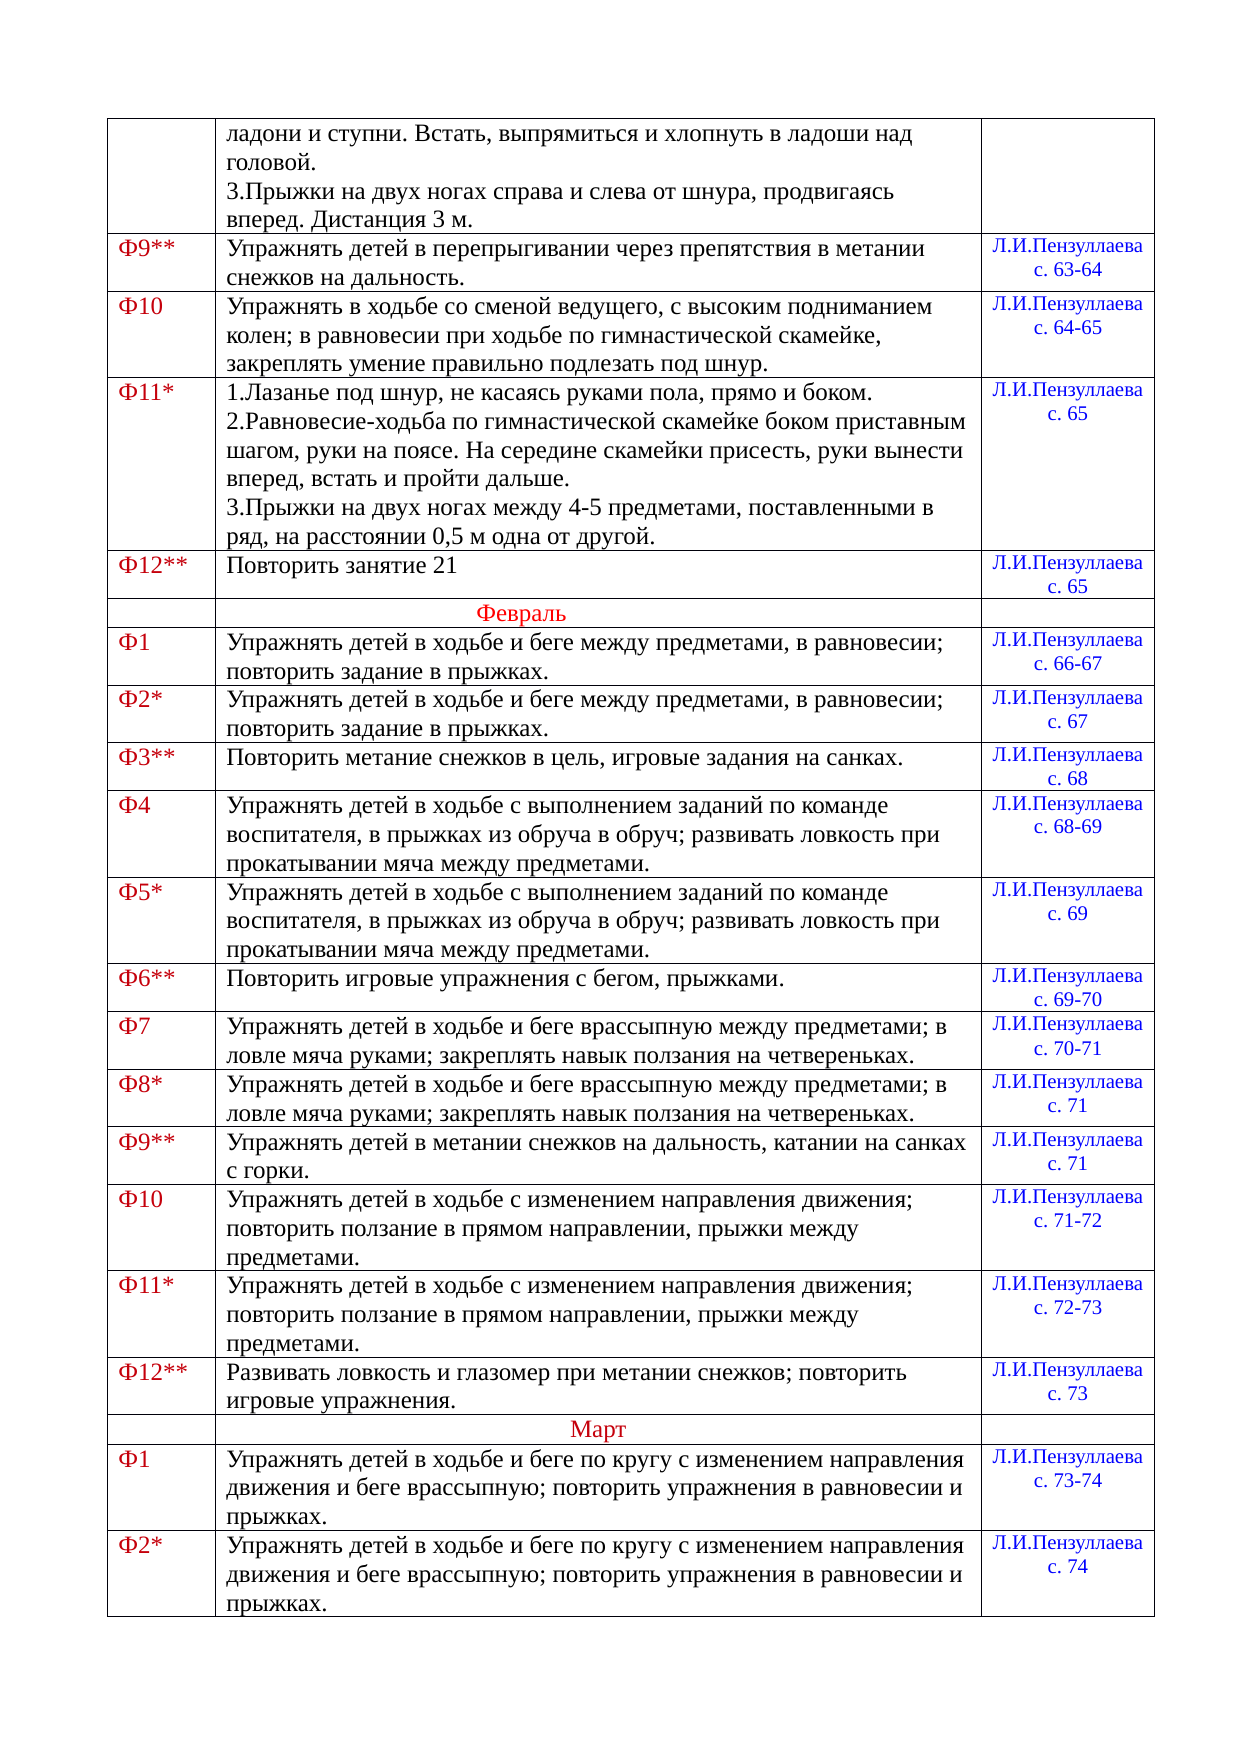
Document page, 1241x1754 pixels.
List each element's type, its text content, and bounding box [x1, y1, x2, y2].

table_cell Упражнять детей в ходьбе и беге между предметами, в равновесии; повторить задание в прыжках. [216, 628, 981, 684]
table_cell Л.И.Пензуллаева с. 64-65 [982, 292, 1154, 377]
table_cell Ф9** [108, 234, 215, 291]
table_cell Упражнять детей в ходьбе с выполнением заданий по команде воспитателя, в прыжках из обруча в обруч; развивать ловкость при прокатывании мяча между предметами. [216, 878, 981, 963]
table_cell Ф2* [108, 1531, 215, 1616]
table_cell Л.И.Пензуллаева с. 70-71 [982, 1012, 1154, 1069]
table_cell [108, 119, 215, 233]
table_cell Повторить занятие 21 [216, 551, 981, 598]
table_cell Упражнять детей в ходьбе с выполнением заданий по команде воспитателя, в прыжках из обруча в обруч; развивать ловкость при прокатывании мяча между предметами. [216, 791, 981, 877]
table_cell Упражнять детей в ходьбе и беге по кругу с изменением направления движения и беге врассыпную; повторить упражнения в равновесии и прыжках. [216, 1531, 981, 1616]
table_cell Л.И.Пензуллаева с. 68 [982, 743, 1154, 790]
table_cell Март [216, 1415, 981, 1444]
table_cell Упражнять детей в ходьбе и беге врассыпную между предметами; в ловле мяча руками; закреплять навык ползания на четвереньках. [216, 1012, 981, 1069]
table_cell Ф4 [108, 791, 215, 877]
table_cell Л.И.Пензуллаева с. 69 [982, 878, 1154, 963]
table_cell Л.И.Пензуллаева с. 67 [982, 686, 1154, 742]
table_cell Л.И.Пензуллаева с. 71 [982, 1070, 1154, 1126]
table_cell 1.Лазанье под шнур, не касаясь руками пола, прямо и боком. 2.Равновесие-ходьба по гимнастической скамейке боком приставным шагом, руки на поясе. На середине скамейки присесть, руки вынести вперед, встать и пройти дальше. 3.Прыжки на двух ногах между 4-5 предметами, поставленными в ряд, на расстоянии 0,5 м одна от другой. [216, 378, 981, 550]
table_cell [108, 1415, 215, 1444]
table_cell Февраль [216, 599, 981, 627]
table_cell [982, 119, 1154, 233]
table_cell Л.И.Пензуллаева с. 74 [982, 1531, 1154, 1616]
table_cell Ф10 [108, 1185, 215, 1270]
table_cell Ф7 [108, 1012, 215, 1069]
table_cell Ф11* [108, 378, 215, 550]
table_cell Упражнять детей в ходьбе и беге по кругу с изменением направления движения и беге врассыпную; повторить упражнения в равновесии и прыжках. [216, 1445, 981, 1530]
table_cell Ф12** [108, 1358, 215, 1414]
table_cell Упражнять детей в ходьбе с изменением направления движения; повторить ползание в прямом направлении, прыжки между предметами. [216, 1185, 981, 1270]
table_cell Упражнять в ходьбе со сменой ведущего, с высоким подниманием колен; в равновесии при ходьбе по гимнастической скамейке, закреплять умение правильно подлезать под шнур. [216, 292, 981, 377]
table_cell Л.И.Пензуллаева с. 73 [982, 1358, 1154, 1414]
table_cell Л.И.Пензуллаева с. 68-69 [982, 791, 1154, 877]
table_cell Ф1 [108, 1445, 215, 1530]
table_cell [108, 599, 215, 627]
table_cell Ф12** [108, 551, 215, 598]
table_cell Ф8* [108, 1070, 215, 1126]
table_cell Ф3** [108, 743, 215, 790]
table_cell Л.И.Пензуллаева с. 66-67 [982, 628, 1154, 684]
table_cell Упражнять детей в ходьбе с изменением направления движения; повторить ползание в прямом направлении, прыжки между предметами. [216, 1271, 981, 1357]
table_cell Л.И.Пензуллаева с. 65 [982, 551, 1154, 598]
table_cell ладони и ступни. Встать, выпрямиться и хлопнуть в ладоши над головой. 3.Прыжки на двух ногах справа и слева от шнура, продвигаясь вперед. Дистанция 3 м. [216, 119, 981, 233]
table_cell Л.И.Пензуллаева с. 71 [982, 1127, 1154, 1184]
table_cell Л.И.Пензуллаева с. 71-72 [982, 1185, 1154, 1270]
table_cell Упражнять детей в метании снежков на дальность, катании на санках с горки. [216, 1127, 981, 1184]
table_cell Ф5* [108, 878, 215, 963]
table_cell Развивать ловкость и глазомер при метании снежков; повторить игровые упражнения. [216, 1358, 981, 1414]
table_cell Ф10 [108, 292, 215, 377]
table_cell Л.И.Пензуллаева с. 73-74 [982, 1445, 1154, 1530]
table_cell Упражнять детей в перепрыгивании через препятствия в метании снежков на дальность. [216, 234, 981, 291]
table_cell [982, 1415, 1154, 1444]
table_cell Повторить игровые упражнения с бегом, прыжками. [216, 964, 981, 1011]
table_cell Ф11* [108, 1271, 215, 1357]
table_cell Упражнять детей в ходьбе и беге между предметами, в равновесии; повторить задание в прыжках. [216, 686, 981, 742]
table_cell Л.И.Пензуллаева с. 63-64 [982, 234, 1154, 291]
table_cell Л.И.Пензуллаева с. 65 [982, 378, 1154, 550]
table_cell Л.И.Пензуллаева с. 72-73 [982, 1271, 1154, 1357]
table_cell Упражнять детей в ходьбе и беге врассыпную между предметами; в ловле мяча руками; закреплять навык ползания на четвереньках. [216, 1070, 981, 1126]
table_cell Ф9** [108, 1127, 215, 1184]
table_cell Л.И.Пензуллаева с. 69-70 [982, 964, 1154, 1011]
table_cell Ф1 [108, 628, 215, 684]
table_cell Ф6** [108, 964, 215, 1011]
table_cell [982, 599, 1154, 627]
table_cell Повторить метание снежков в цель, игровые задания на санках. [216, 743, 981, 790]
table_cell Ф2* [108, 686, 215, 742]
